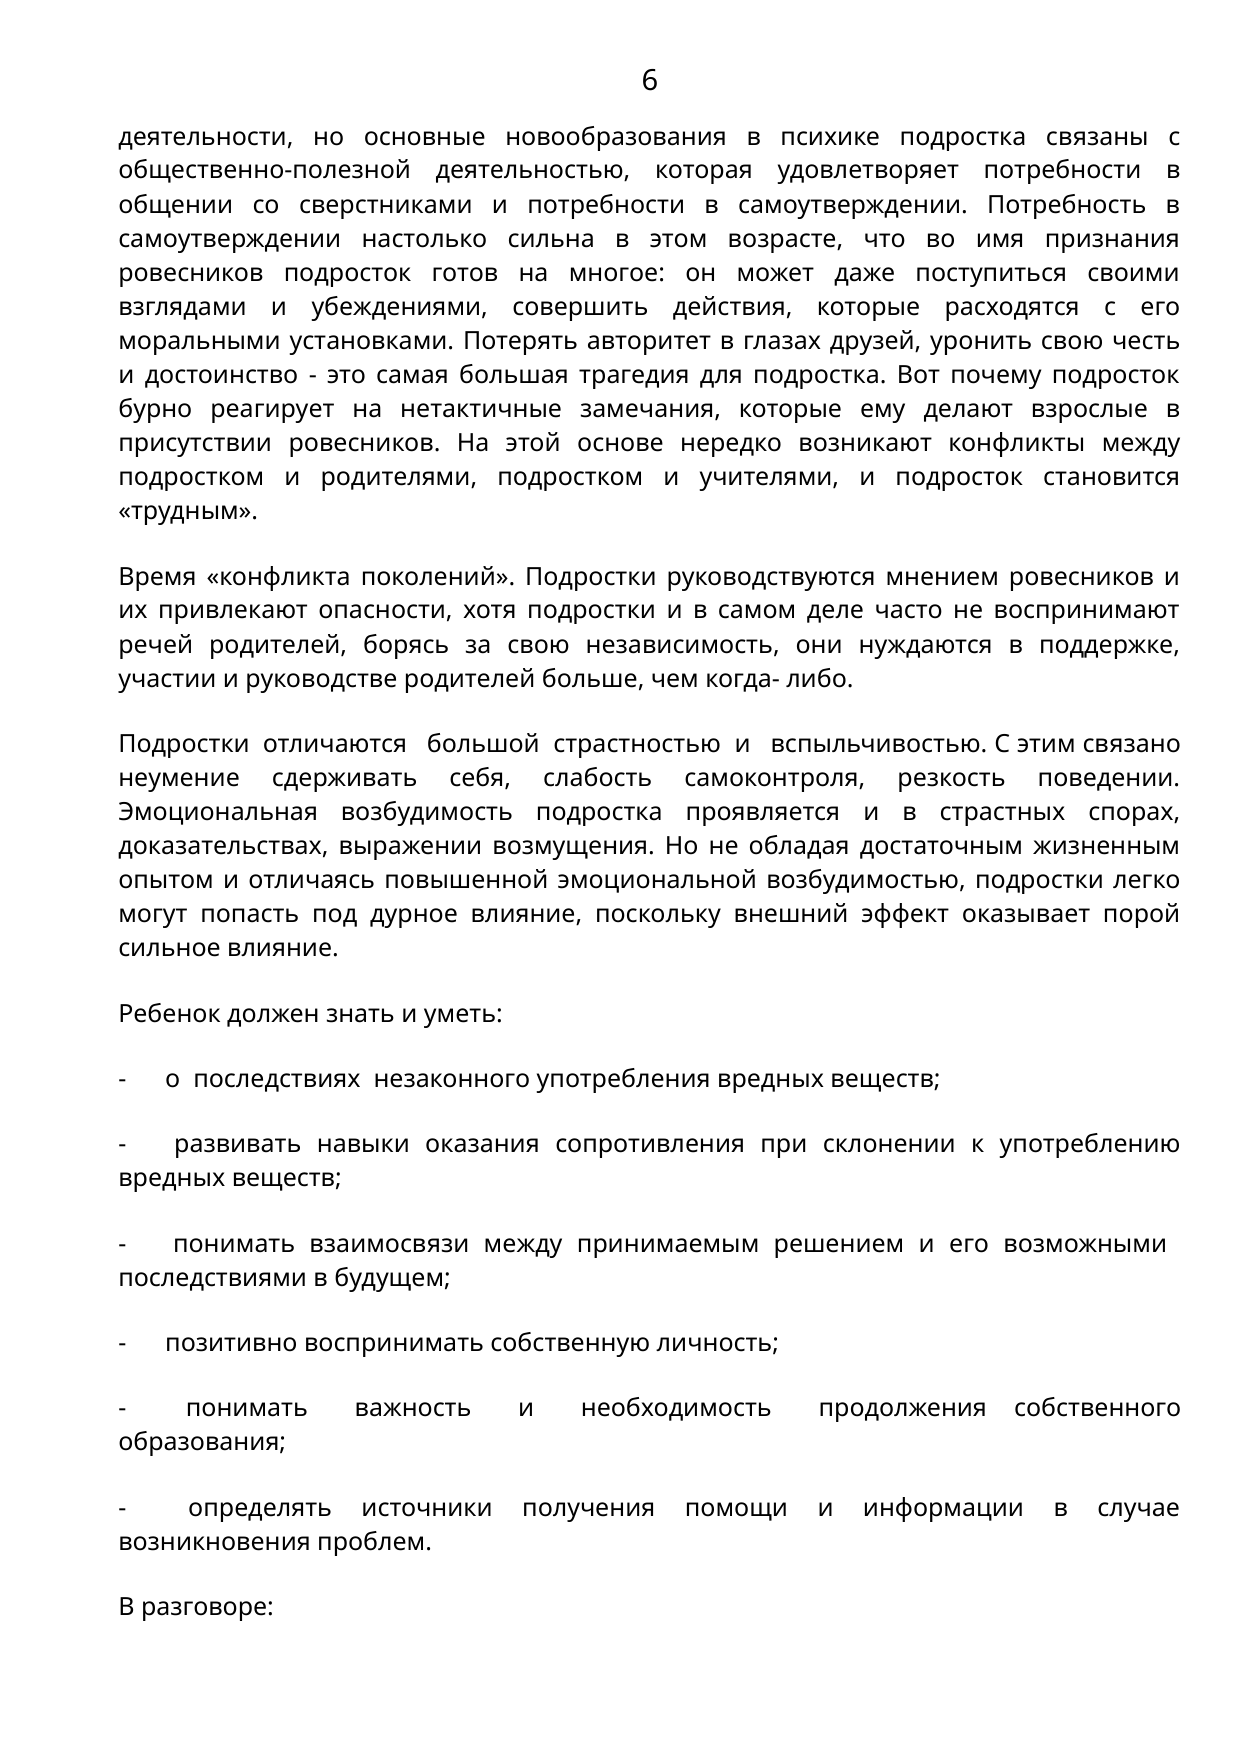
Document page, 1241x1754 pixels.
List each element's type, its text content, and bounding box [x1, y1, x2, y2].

text - понимать взаимосвязи между принимаемым решением и его возможными последствиями в будущем; [118, 1225, 1181, 1293]
text - развивать навыки оказания сопротивления при склонении к употреблению вредных веществ; [118, 1126, 1181, 1194]
text - понимать важность и необходимость продолжения собственного образования; [118, 1390, 1181, 1458]
text деятельности, но основные новообразования в психике подростка связаны с общественно-полезной деятельностью, которая удовлетворяет потребности в общении со сверстниками и потребности в самоутверждении. Потребность в самоутверждении настолько сильна в этом возрасте, что во имя признания ровесников подросток готов на многое: он может даже поступиться своими взглядами и убеждениями, совершить действия, которые расходятся с его моральными установками. Потерять авторитет в глазах друзей, уронить свою честь и достоинство - это самая большая трагедия для подростка. Вот почему подросток бурно реагирует на нетактичные замечания, которые ему делают взрослые в присутствии ровесников. На этой основе нередко возникают конфликты между подростком и родителями, подростком и учителями, и подросток становится «трудным». [118, 118, 1181, 527]
text Ребенок должен знать и уметь: [118, 995, 1181, 1029]
text Время «конфликта поколений». Подростки руководствуются мнением ровесников и их привлекают опасности, хотя подростки и в самом деле часто не воспринимают речей родителей, борясь за свою независимость, они нуждаются в поддержке, участии и руководстве родителей больше, чем когда- либо. [118, 558, 1181, 694]
text В разговоре: [118, 1589, 1181, 1623]
text - позитивно воспринимать собственную личность; [118, 1325, 1181, 1359]
text - определять источники получения помощи и информации в случае возникновения проблем. [118, 1489, 1181, 1557]
text - о последствиях незаконного употребления вредных веществ; [118, 1061, 1181, 1095]
text Подростки отличаются большой страстностью и вспыльчивостью. С этим связано неумение сдерживать себя, слабость самоконтроля, резкость поведении. Эмоциональная возбудимость подростка проявляется и в страстных спорах, доказательствах, выражении возмущения. Но не обладая достаточным жизненным опытом и отличаясь повышенной эмоциональной возбудимостью, подростки легко могут попасть под дурное влияние, поскольку внешний эффект оказывает порой сильное влияние. [118, 726, 1181, 964]
